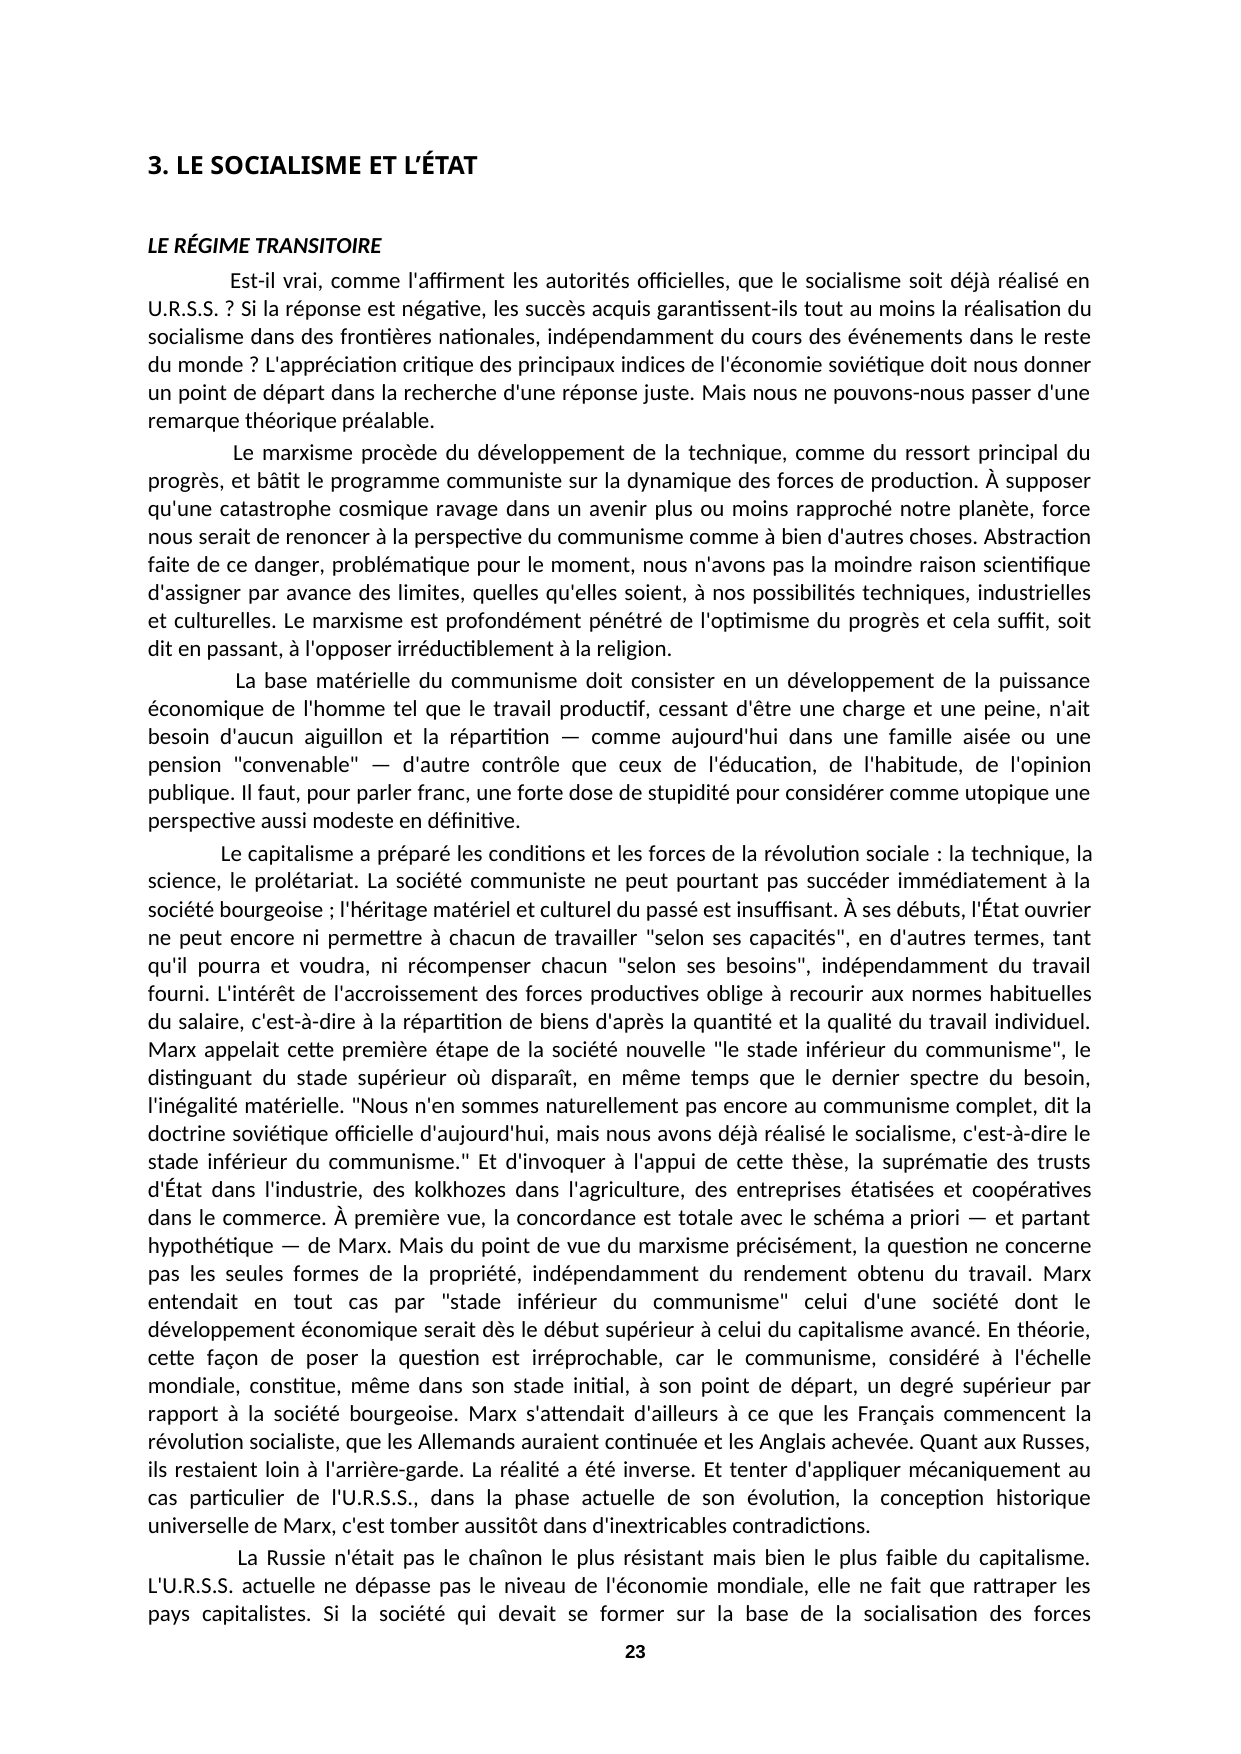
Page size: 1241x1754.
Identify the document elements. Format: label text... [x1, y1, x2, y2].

text La Russie n'était pas le chaînon le plus résistant mais bien le plus faible du capitalisme. L'U.R.S.S. actuelle ne dépasse pas le niveau de l'économie mondiale, elle ne fait que rattraper les pays capitalistes. Si la société qui devait se former sur la base de la socialisation des forces [148, 1543, 1093, 1627]
text Le capitalisme a préparé les conditions et les forces de la révolution sociale : la technique, la science, le prolétariat. La société communiste ne peut pourtant pas succéder immédiatement à la société bourgeoise ; l'héritage matériel et culturel du passé est insuffisant. À ses débuts, l'État ouvrier ne peut encore ni permettre à chacun de travailler "selon ses capacités", en d'autres termes, tant qu'il pourra et voudra, ni récompenser chacun "selon ses besoins", indépendamment du travail fourni. L'intérêt de l'accroissement des forces productives oblige à recourir aux normes habituelles du salaire, c'est-à-dire à la répartition de biens d'après la quantité et la qualité du travail individuel. Marx appelait cette première étape de la société nouvelle "le stade inférieur du communisme", le distinguant du stade supérieur où disparaît, en même temps que le dernier spectre du besoin, l'inégalité matérielle. "Nous n'en sommes naturellement pas encore au communisme complet, dit la doctrine soviétique officielle d'aujourd'hui, mais nous avons déjà réalisé le socialisme, c'est-à-dire le stade inférieur du communisme." Et d'invoquer à l'appui de cette thèse, la suprématie des trusts d'État dans l'industrie, des kolkhozes dans l'agriculture, des entreprises étatisées et coopératives dans le commerce. À première vue, la concordance est totale avec le schéma a priori — et partant hypothétique — de Marx. Mais du point de vue du marxisme précisément, la question ne concerne pas les seules formes de la propriété, indépendamment du rendement obtenu du travail. Marx entendait en tout cas par "stade inférieur du communisme" celui d'une société dont le développement économique serait dès le début supérieur à celui du capitalisme avancé. En théorie, cette façon de poser la question est irréprochable, car le communisme, considéré à l'échelle mondiale, constitue, même dans son stade initial, à son point de départ, un degré supérieur par rapport à la société bourgeoise. Marx s'attendait d'ailleurs à ce que les Français commencent la révolution socialiste, que les Allemands auraient continuée et les Anglais achevée. Quant aux Russes, ils restaient loin à l'arrière-garde. La réalité a été inverse. Et tenter d'appliquer mécaniquement au cas particulier de l'U.R.S.S., dans la phase actuelle de son évolution, la conception historique universelle de Marx, c'est tomber aussitôt dans d'inextricables contradictions. [148, 839, 1093, 1539]
subtitle LE RÉGIME TRANSITOIRE [148, 231, 1093, 259]
subtitle 3. LE SOCIALISME ET L’ÉTAT [148, 148, 1093, 182]
text Est-il vrai, comme l'affirment les autorités officielles, que le socialisme soit déjà réalisé en U.R.S.S. ? Si la réponse est négative, les succès acquis garantissent-ils tout au moins la réalisation du socialisme dans des frontières nationales, indépendamment du cours des événements dans le reste du monde ? L'appréciation critique des principaux indices de l'économie soviétique doit nous donner un point de départ dans la recherche d'une réponse juste. Mais nous ne pouvons-nous passer d'une remarque théorique préalable. [148, 266, 1093, 434]
text La base matérielle du communisme doit consister en un développement de la puissance économique de l'homme tel que le travail productif, cessant d'être une charge et une peine, n'ait besoin d'aucun aiguillon et la répartition — comme aujourd'hui dans une famille aisée ou une pension "convenable" — d'autre contrôle que ceux de l'éducation, de l'habitude, de l'opinion publique. Il faut, pour parler franc, une forte dose de stupidité pour considérer comme utopique une perspective aussi modeste en définitive. [148, 666, 1093, 834]
text Le marxisme procède du développement de la technique, comme du ressort principal du progrès, et bâtit le programme communiste sur la dynamique des forces de production. À supposer qu'une catastrophe cosmique ravage dans un avenir plus ou moins rapproché notre planète, force nous serait de renoncer à la perspective du communisme comme à bien d'autres choses. Abstraction faite de ce danger, problématique pour le moment, nous n'avons pas la moindre raison scientifique d'assigner par avance des limites, quelles qu'elles soient, à nos possibilités techniques, industrielles et culturelles. Le marxisme est profondément pénétré de l'optimisme du progrès et cela suffit, soit dit en passant, à l'opposer irréductiblement à la religion. [148, 438, 1093, 662]
